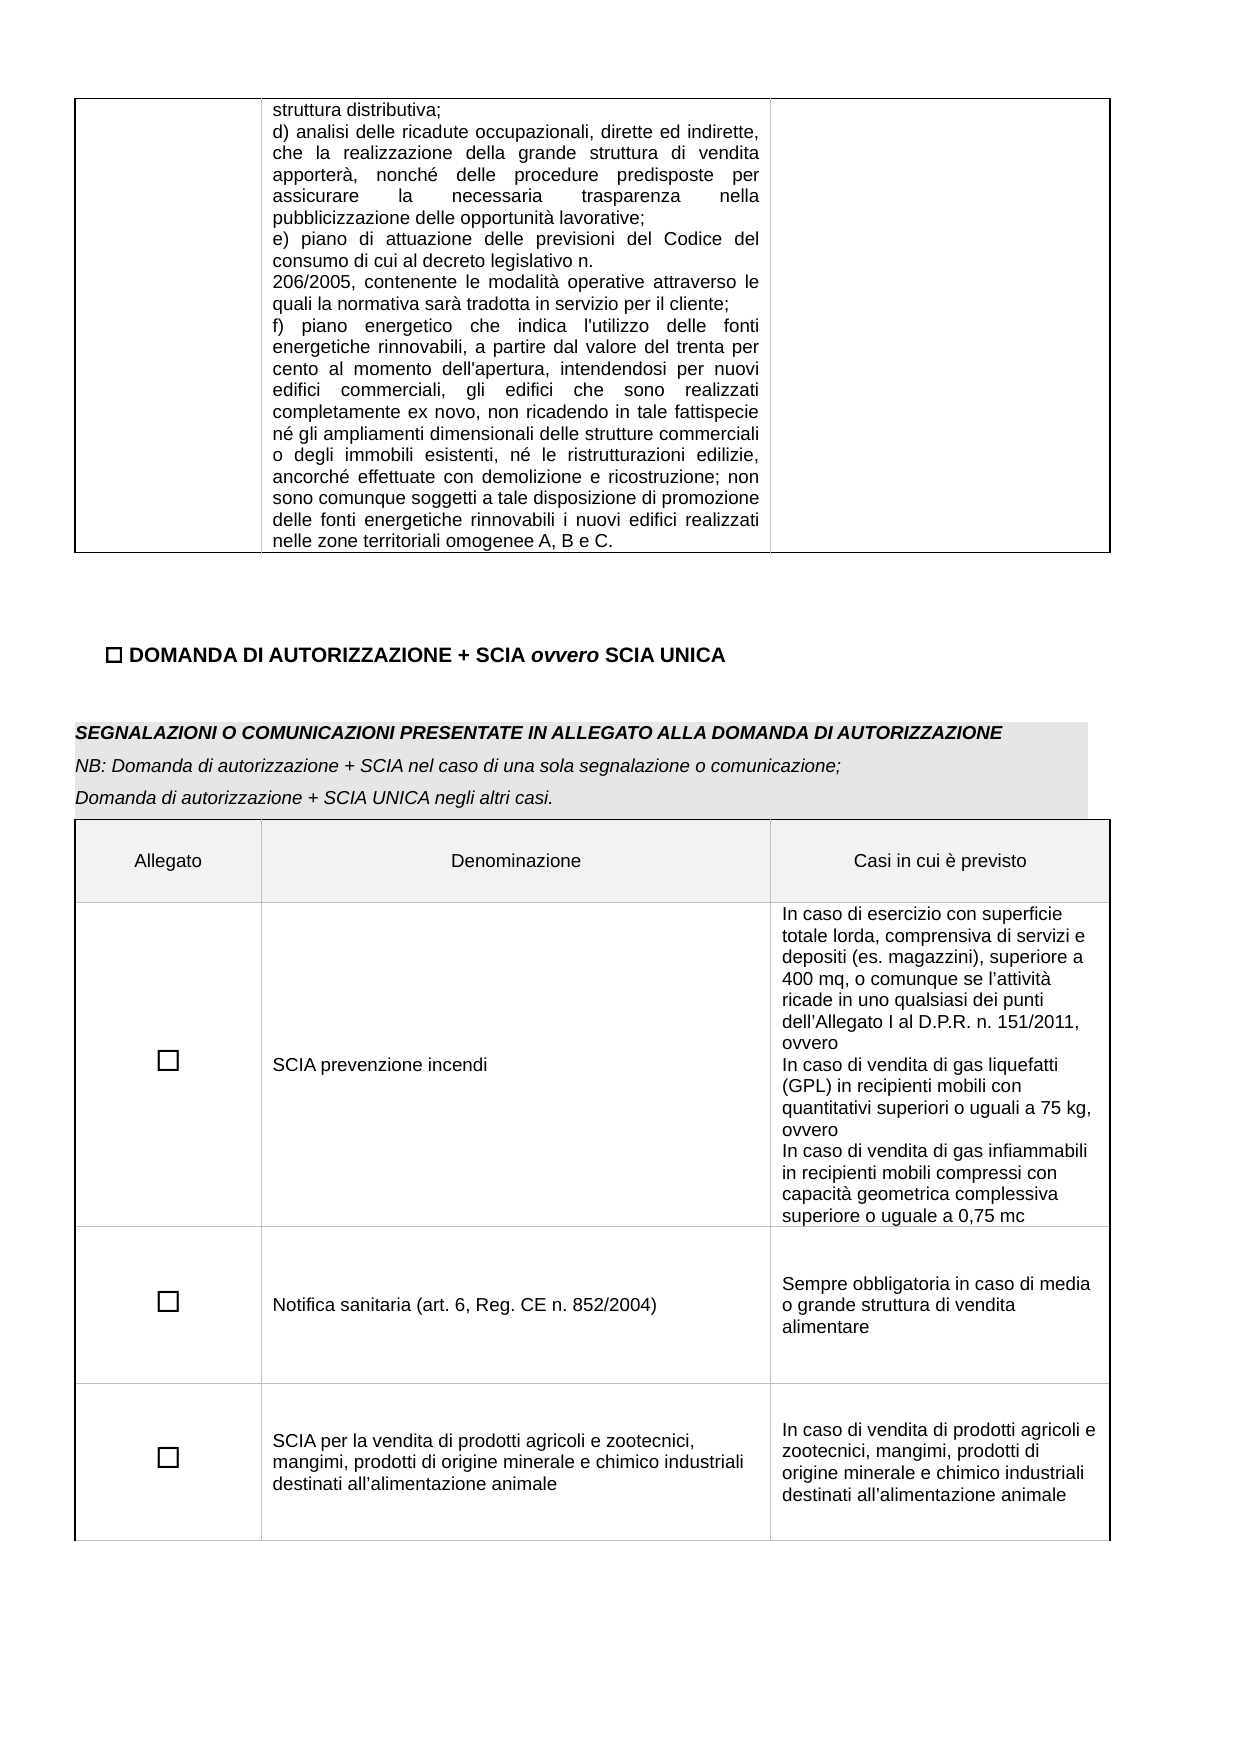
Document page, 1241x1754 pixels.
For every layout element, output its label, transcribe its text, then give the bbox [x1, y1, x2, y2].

table_cell Denominazione [262, 820, 770, 902]
table_header [1098, 722, 1102, 819]
table_cell [771, 99, 1109, 552]
table_cell In caso di esercizio con superficie totale lorda, comprensiva di servizi e depositi (es. magazzini), superiore a 400 mq, o comunque se l’attività ricade in uno qualsiasi dei punti dell’Allegato I al D.P.R. n. 151/2011, ovvero In caso di vendita di gas liquefatti (GPL) in recipienti mobili con quantitativi superiori o uguali a 75 kg, ovvero In caso di vendita di gas infiammabili in recipienti mobili compressi con capacità geometrica complessiva superiore o uguale a 0,75 mc [771, 903, 1109, 1226]
table_cell  [76, 1227, 261, 1383]
table_header [1106, 722, 1110, 819]
table_header [1093, 722, 1097, 819]
table_cell Sempre obbligatoria in caso di media o grande struttura di vendita alimentare [771, 1227, 1109, 1383]
table_header SEGNALAZIONI O COMUNICAZIONI PRESENTATE IN ALLEGATO ALLA DOMANDA DI AUTORIZZAZIONE NB: Domanda di autorizzazione + SCIA nel caso di una sola segnalazione o comunicazione; Domanda di autorizzazione + SCIA UNICA negli altri casi. [75, 722, 1088, 819]
table_cell In caso di vendita di prodotti agricoli e zootecnici, mangimi, prodotti di origine minerale e chimico industriali destinati all’alimentazione animale [771, 1384, 1109, 1539]
table_cell SCIA per la vendita di prodotti agricoli e zootecnici, mangimi, prodotti di origine minerale e chimico industriali destinati all’alimentazione animale [262, 1384, 770, 1539]
table_cell SCIA prevenzione incendi [262, 903, 770, 1226]
table_cell  [76, 903, 261, 1226]
table_cell struttura distributiva; d) analisi delle ricadute occupazionali, dirette ed indirette, che la realizzazione della grande struttura di vendita apporterà, nonché delle procedure predisposte per assicurare la necessaria trasparenza nella pubblicizzazione delle opportunità lavorative; e) piano di attuazione delle previsioni del Codice del consumo di cui al decreto legislativo n. 206/2005, contenente le modalità operative attraverso le quali la normativa sarà tradotta in servizio per il cliente; f) piano energetico che indica l'utilizzo delle fonti energetiche rinnovabili, a partire dal valore del trenta per cento al momento dell'apertura, intendendosi per nuovi edifici commerciali, gli edifici che sono realizzati completamente ex novo, non ricadendo in tale fattispecie né gli ampliamenti dimensionali delle strutture commerciali o degli immobili esistenti, né le ristrutturazioni edilizie, ancorché effettuate con demolizione e ricostruzione; non sono comunque soggetti a tale disposizione di promozione delle fonti energetiche rinnovabili i nuovi edifici realizzati nelle zone territoriali omogenee A, B e C. [262, 99, 770, 552]
text  DOMANDA DI AUTORIZZAZIONE + SCIA ovvero SCIA UNICA [104, 643, 1165, 667]
table_header [1102, 722, 1106, 819]
table_cell Notifica sanitaria (art. 6, Reg. CE n. 852/2004) [262, 1227, 770, 1383]
table_cell  [76, 1384, 261, 1539]
table_cell Casi in cui è previsto [771, 820, 1109, 902]
table_cell [76, 99, 261, 552]
table_cell Allegato [76, 820, 261, 902]
table_header [1088, 722, 1093, 819]
